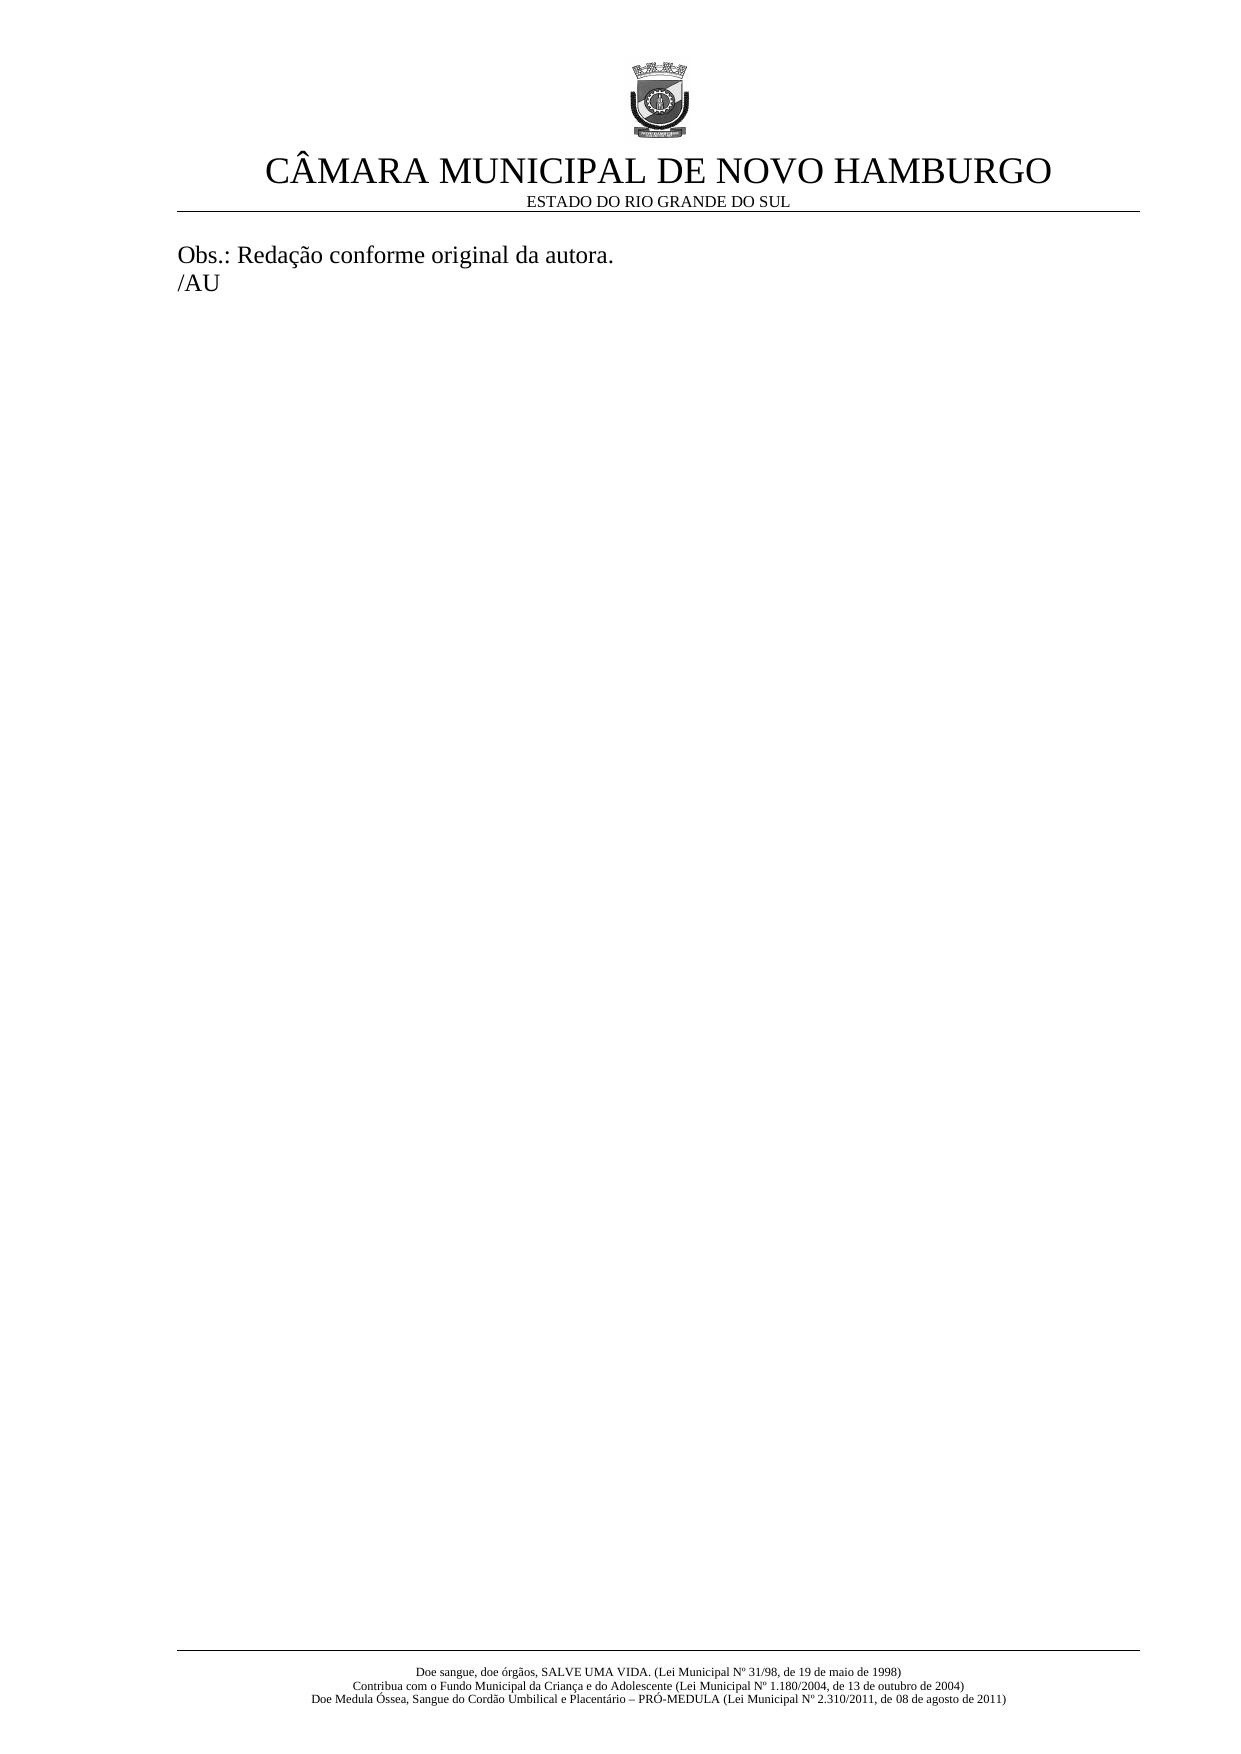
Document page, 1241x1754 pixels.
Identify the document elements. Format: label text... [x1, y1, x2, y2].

text Obs.: Redação conforme original da autora. [177, 241, 1140, 269]
text /AU [177, 269, 1140, 296]
